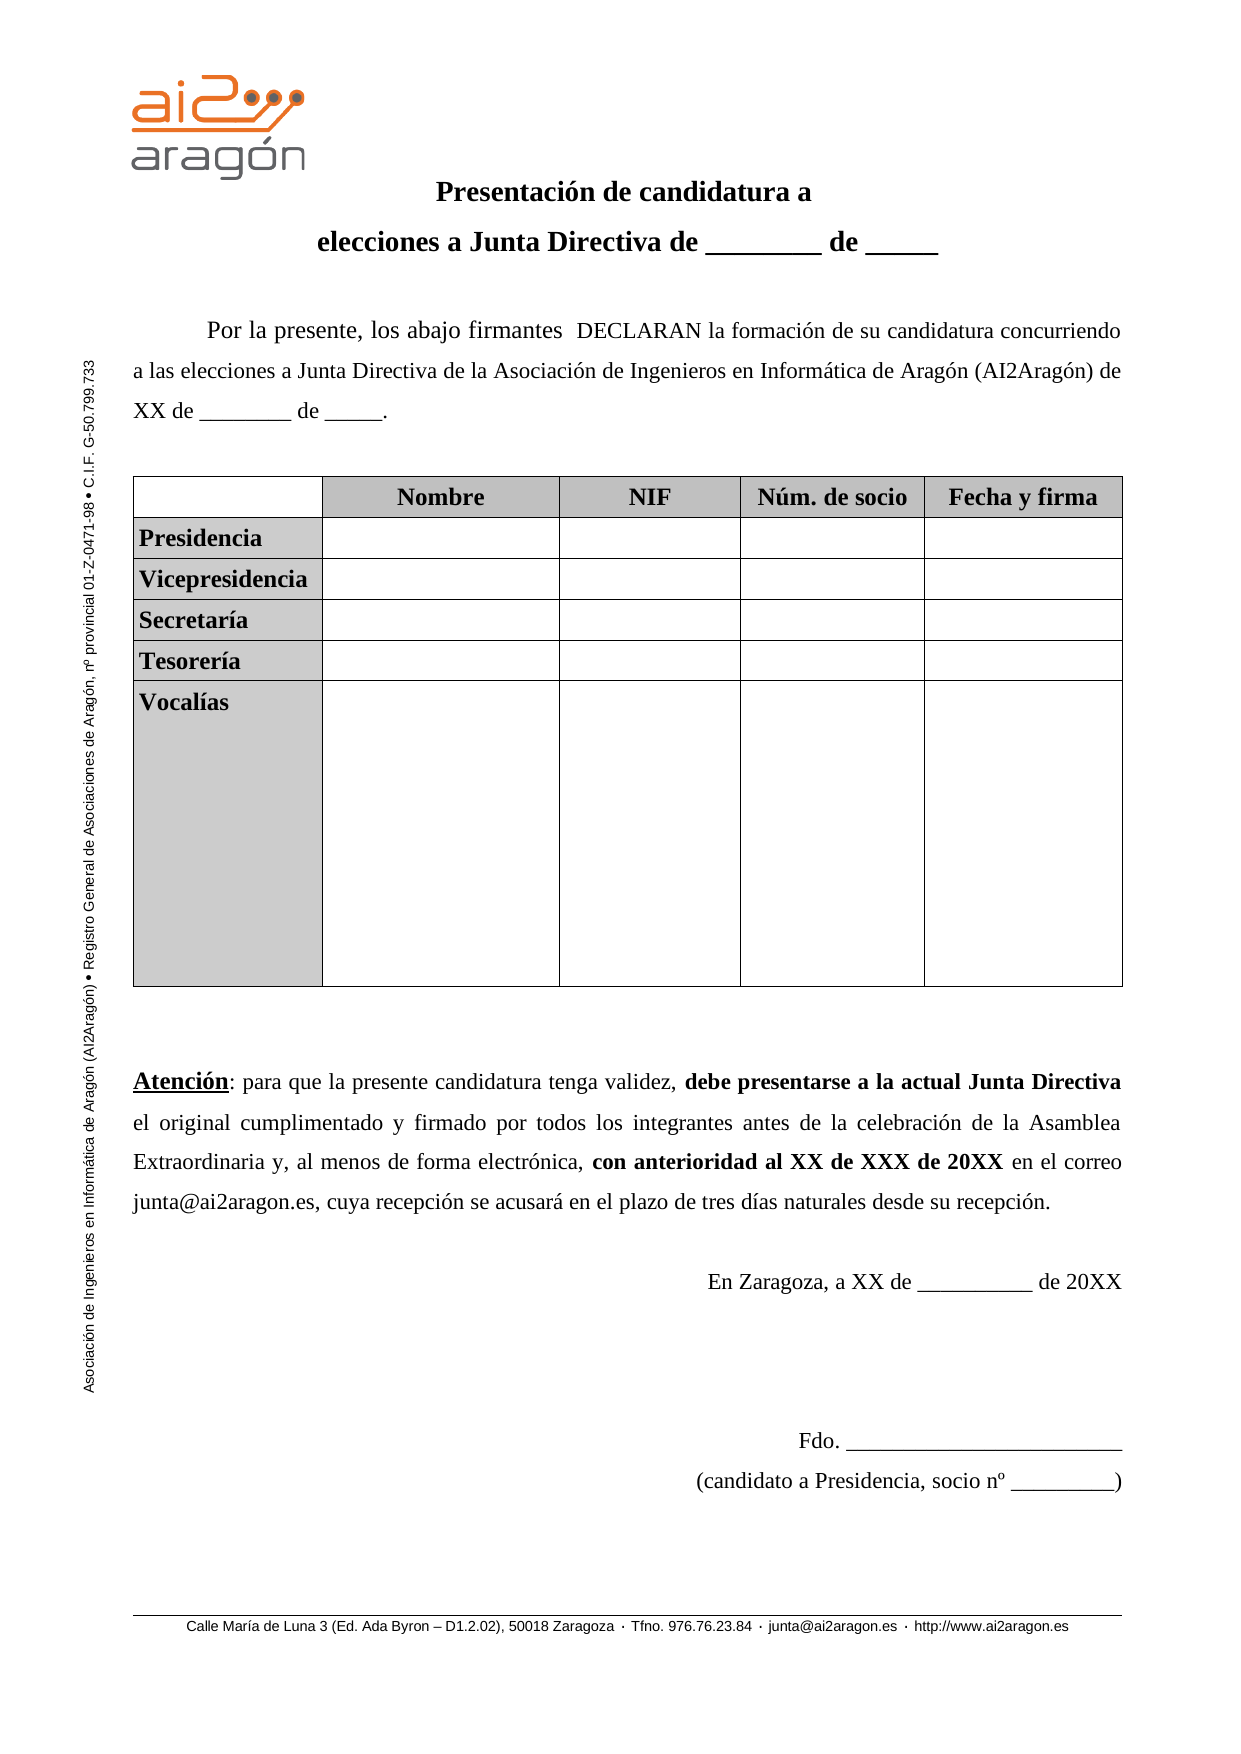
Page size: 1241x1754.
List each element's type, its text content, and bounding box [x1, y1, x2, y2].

table_cell [323, 559, 559, 599]
table_cell [925, 518, 1122, 558]
table_cell Vicepresidencia [134, 559, 322, 599]
table_cell [925, 641, 1122, 680]
text Presentación de candidatura a [133, 174, 1122, 208]
table_cell Secretaría [134, 600, 322, 640]
table_cell [925, 681, 1122, 986]
table_cell [741, 641, 924, 680]
table_cell [560, 518, 740, 558]
table_cell [560, 641, 740, 680]
text Por la presente, los abajo firmantes DECLARAN la formación de su candidatura concurriendo a las elecciones a Junta Directiva de la Asociación de Ingenieros en Informática de Aragón (AI2Aragón) de XX de ________ de _____. [133, 315, 1122, 423]
table_cell [323, 641, 559, 680]
table_cell Vocalías [134, 681, 322, 986]
table_header NIF [560, 477, 740, 517]
table_cell [741, 559, 924, 599]
text elecciones a Junta Directiva de ________ de _____ [133, 224, 1122, 258]
table_cell [323, 518, 559, 558]
table_header Núm. de socio [741, 477, 924, 517]
text (candidato a Presidencia, socio nº _________) [133, 1466, 1122, 1493]
table_cell Presidencia [134, 518, 322, 558]
table_cell [560, 600, 740, 640]
table_cell [560, 559, 740, 599]
text Fdo. ________________________ [133, 1427, 1122, 1453]
text En Zaragoza, a XX de __________ de 20XX [133, 1267, 1122, 1294]
table_cell [323, 600, 559, 640]
table_header Fecha y firma [925, 477, 1122, 517]
table_cell [741, 681, 924, 986]
table_header Nombre [323, 477, 559, 517]
table_cell [741, 600, 924, 640]
table_cell [323, 681, 559, 986]
text Atención: para que la presente candidatura tenga validez, debe presentarse a la actual Junta Directiva el original cumplimentado y firmado por todos los integrantes antes de la celebración de la Asamblea Extraordinaria y, al menos de forma electrónica, con anterioridad al XX de XXX de 20XX en el correo junta@ai2aragon.es, cuya recepción se acusará en el plazo de tres días naturales desde su recepción. [133, 1066, 1122, 1214]
table_cell [925, 600, 1122, 640]
table_cell [560, 681, 740, 986]
table_header [134, 477, 322, 517]
table_cell Tesorería [134, 641, 322, 680]
table_cell [925, 559, 1122, 599]
picture [131, 75, 305, 180]
table_cell [741, 518, 924, 558]
